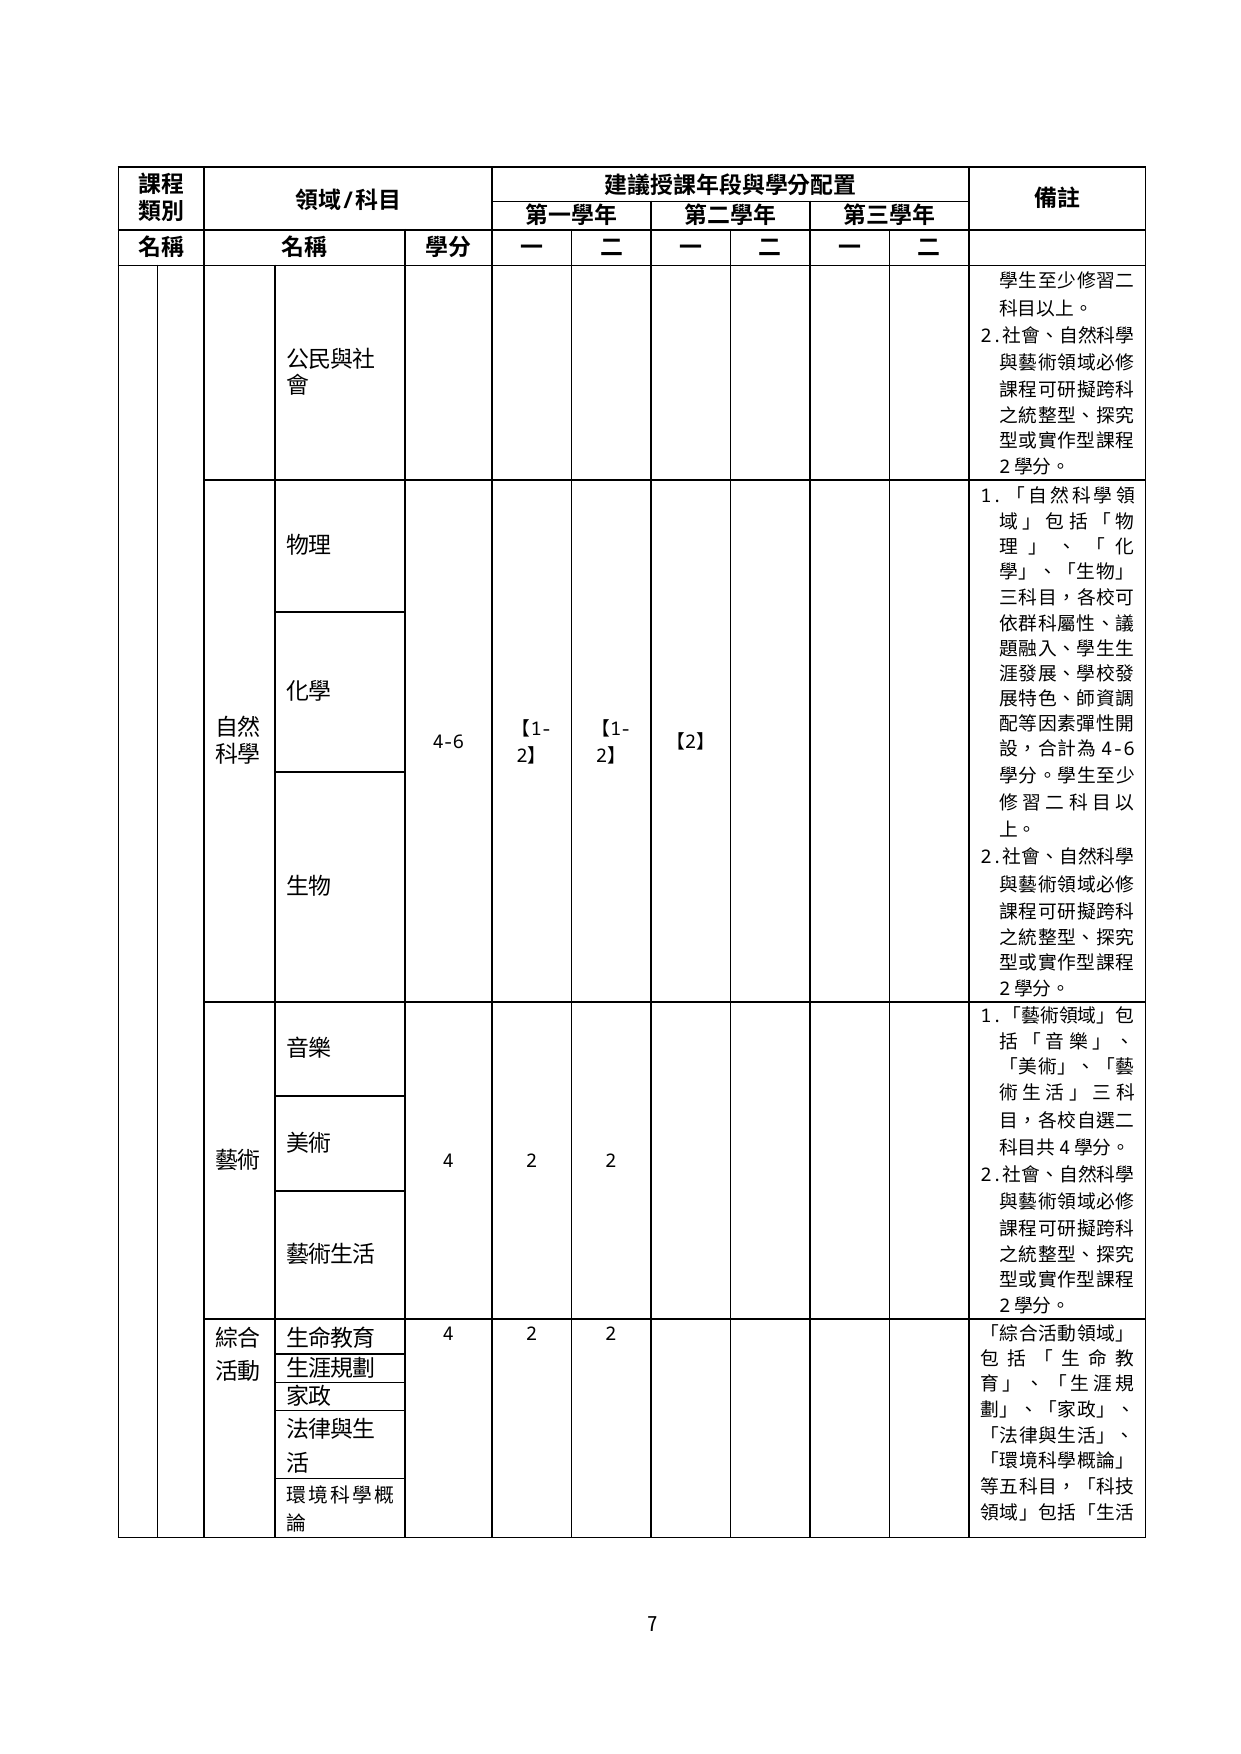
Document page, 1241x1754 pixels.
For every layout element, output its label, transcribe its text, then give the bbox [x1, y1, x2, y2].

table_cell 一 [652, 231, 730, 264]
table_cell 自然 科學 [205, 481, 274, 1001]
table_cell 【2】 [652, 481, 730, 1001]
table_cell 環境科學概論 [276, 1479, 404, 1536]
table_cell 4 [406, 1003, 491, 1318]
table_cell 1.「自然科學領域」包括「物理」、「化學」、「生物」三科目，各校可依群科屬性、議題融入、學生生涯發展、學校發展特色、師資調配等因素彈性開設，合計為4-6學分。學生至少修習二科目以上。 2.社會、自然科學與藝術領域必修課程可研擬跨科之統整型、探究型或實作型課程2學分。 [970, 481, 980, 1001]
table_cell 物理 [276, 481, 404, 611]
table_cell 2 [572, 1320, 650, 1536]
table_cell [731, 266, 809, 479]
table_cell [572, 266, 650, 479]
table_cell [890, 1320, 968, 1536]
table_cell [890, 266, 968, 479]
table_cell [811, 266, 889, 479]
table_cell [652, 1320, 730, 1536]
table_cell 法律與生活 [276, 1411, 404, 1478]
table_cell 生物 [276, 773, 404, 1001]
table_cell [652, 266, 730, 479]
table_cell [731, 1320, 809, 1536]
table_cell 二 [572, 231, 650, 264]
table_cell 音樂 [276, 1003, 404, 1095]
table_cell [493, 266, 571, 479]
table_cell 二 [731, 231, 809, 264]
table_cell [890, 481, 968, 1001]
table_cell 學生至少修習二科目以上。 2.社會、自然科學與藝術領域必修課程可研擬跨科之統整型、探究型或實作型課程2學分。 [970, 266, 1145, 479]
table_cell 1.「自然科學領域」包括「物理」、「化學」、「生物」三科目，各校可依群科屬性、議題融入、學生生涯發展、學校發展特色、師資調配等因素彈性開設，合計為4-6學分。學生至少修習二科目以上。 2.社會、自然科學與藝術領域必修課程可研擬跨科之統整型、探究型或實作型課程2學分。 [1134, 481, 1145, 1001]
table_cell [731, 1003, 809, 1318]
table_cell [406, 266, 491, 479]
table_cell 名稱 [205, 231, 404, 264]
table_cell 第二學年 [652, 202, 809, 229]
table_cell 化學 [276, 613, 404, 771]
table_cell 1.「藝術領域」包括「音樂」、「美術」、「藝術生活」三科目，各校自選二科目共4學分。 2.社會、自然科學與藝術領域必修課程可研擬跨科之統整型、探究型或實作型課程2學分。 [970, 1003, 1145, 1318]
table_cell [811, 1320, 889, 1536]
table_cell 綜合 活動 [205, 1320, 274, 1536]
table_cell [970, 231, 1145, 264]
table_cell 名稱 [119, 231, 203, 264]
table_cell 第一學年 [493, 202, 650, 229]
table_cell 一 [811, 231, 889, 264]
table_cell [731, 481, 809, 1001]
table_cell 2 [572, 1003, 650, 1318]
table_cell 一 [493, 231, 571, 264]
table_cell 4 [406, 1320, 491, 1536]
table_cell [119, 266, 157, 1536]
table_cell 學分 [406, 231, 491, 264]
table_cell 2 [493, 1003, 571, 1318]
table_cell 家政 [276, 1383, 404, 1409]
table_cell 公民與社會 [276, 266, 404, 479]
table_cell 2 [493, 1320, 571, 1536]
table_cell [652, 1003, 730, 1318]
table_header 備註 [970, 168, 1145, 229]
table_cell 藝術生活 [276, 1192, 404, 1318]
table_cell 第三學年 [811, 202, 968, 229]
table_cell 生命教育 [276, 1320, 404, 1353]
table_cell 【1-2】 [493, 481, 571, 1001]
table_cell 藝術 [205, 1003, 274, 1318]
table_header 建議授課年段與學分配置 [493, 168, 968, 201]
table_cell 【1-2】 [572, 481, 650, 1001]
table_cell [158, 266, 203, 1536]
table_header 領域/科目 [205, 168, 491, 229]
table_cell 美術 [276, 1097, 404, 1190]
table_cell [205, 266, 274, 479]
table_header 課程 類別 [119, 168, 203, 229]
table_cell 二 [890, 231, 968, 264]
table_cell 生涯規劃 [276, 1355, 404, 1381]
table_cell [890, 1003, 968, 1318]
table_cell 「綜合活動領域」包括「生命教育」、「生涯規劃」、「家政」、「法律與生活」、「環境科學概論」等五科目，「科技領域」包括「生活 [970, 1320, 1145, 1536]
table_cell 4-6 [406, 481, 491, 1001]
table_cell [811, 481, 889, 1001]
table_cell [811, 1003, 889, 1318]
